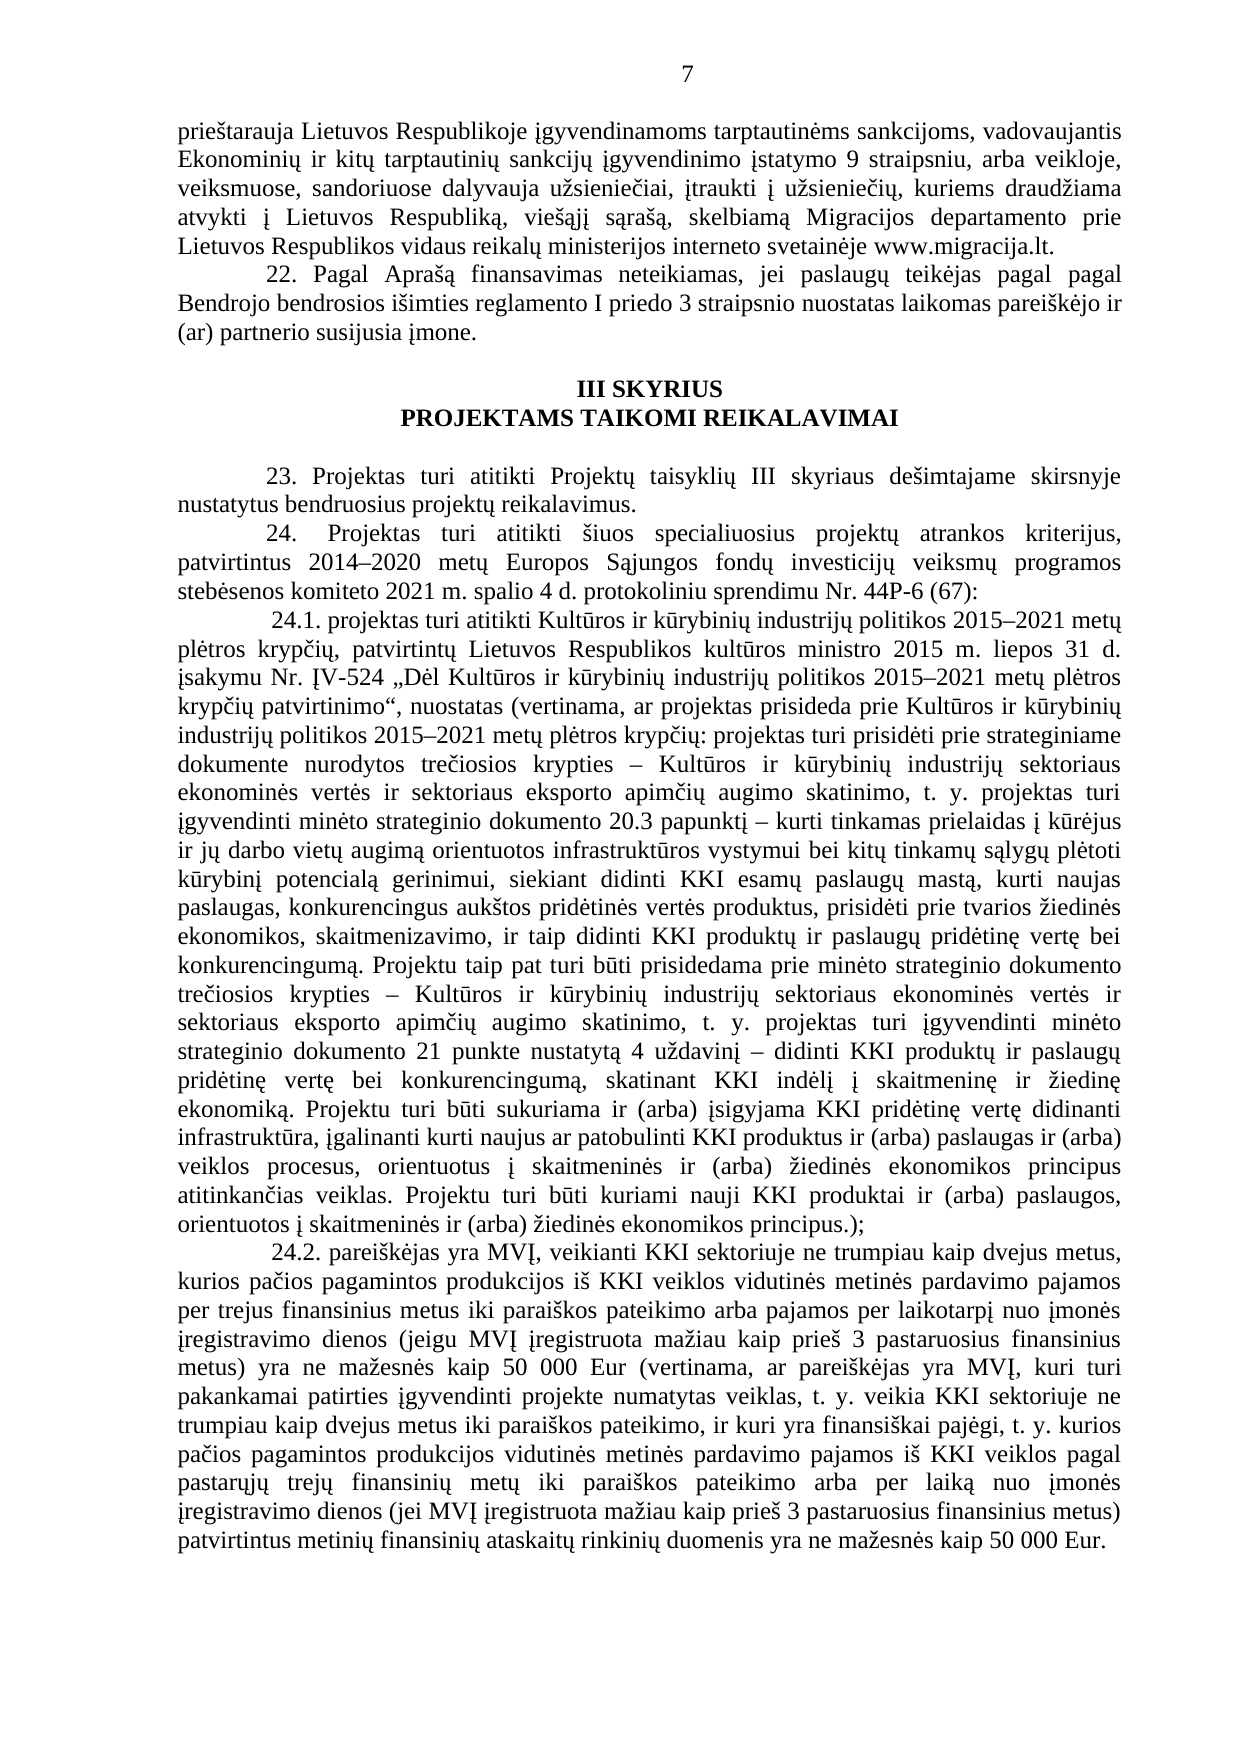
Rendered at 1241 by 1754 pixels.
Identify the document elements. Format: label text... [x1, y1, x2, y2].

text III SKYRIUS [177, 374, 1122, 403]
text 23. Projektas turi atitikti Projektų taisyklių III skyriaus dešimtajame skirsnyje nustatytus bendruosius projektų reikalavimus. [177, 461, 1122, 518]
text PROJEKTAMS TAIKOMI REIKALAVIMAI [177, 403, 1122, 432]
text prieštarauja Lietuvos Respublikoje įgyvendinamoms tarptautinėms sankcijoms, vadovaujantis Ekonominių ir kitų tarptautinių sankcijų įgyvendinimo įstatymo 9 straipsniu, arba veikloje, veiksmuose, sandoriuose dalyvauja užsieniečiai, įtraukti į užsieniečių, kuriems draudžiama atvykti į Lietuvos Respubliką, viešąjį sąrašą, skelbiamą Migracijos departamento prie Lietuvos Respublikos vidaus reikalų ministerijos interneto svetainėje www.migracija.lt. [177, 116, 1122, 259]
text 24.1. projektas turi atitikti Kultūros ir kūrybinių industrijų politikos 2015–2021 metų plėtros krypčių, patvirtintų Lietuvos Respublikos kultūros ministro 2015 m. liepos 31 d. įsakymu Nr. ĮV-524 „Dėl Kultūros ir kūrybinių industrijų politikos 2015–2021 metų plėtros krypčių patvirtinimo“, nuostatas (vertinama, ar projektas prisideda prie Kultūros ir kūrybinių industrijų politikos 2015–2021 metų plėtros krypčių: projektas turi prisidėti prie strateginiame dokumente nurodytos trečiosios krypties – Kultūros ir kūrybinių industrijų sektoriaus ekonominės vertės ir sektoriaus eksporto apimčių augimo skatinimo, t. y. projektas turi įgyvendinti minėto strateginio dokumento 20.3 papunktį – kurti tinkamas prielaidas į kūrėjus ir jų darbo vietų augimą orientuotos infrastruktūros vystymui bei kitų tinkamų sąlygų plėtoti kūrybinį potencialą gerinimui, siekiant didinti KKI esamų paslaugų mastą, kurti naujas paslaugas, konkurencingus aukštos pridėtinės vertės produktus, prisidėti prie tvarios žiedinės ekonomikos, skaitmenizavimo, ir taip didinti KKI produktų ir paslaugų pridėtinę vertę bei konkurencingumą. Projektu taip pat turi būti prisidedama prie minėto strateginio dokumento trečiosios krypties – Kultūros ir kūrybinių industrijų sektoriaus ekonominės vertės ir sektoriaus eksporto apimčių augimo skatinimo, t. y. projektas turi įgyvendinti minėto strateginio dokumento 21 punkte nustatytą 4 uždavinį – didinti KKI produktų ir paslaugų pridėtinę vertę bei konkurencingumą, skatinant KKI indėlį į skaitmeninę ir žiedinę ekonomiką. Projektu turi būti sukuriama ir (arba) įsigyjama KKI pridėtinę vertę didinanti infrastruktūra, įgalinanti kurti naujus ar patobulinti KKI produktus ir (arba) paslaugas ir (arba) veiklos procesus, orientuotus į skaitmeninės ir (arba) žiedinės ekonomikos principus atitinkančias veiklas. Projektu turi būti kuriami nauji KKI produktai ir (arba) paslaugos, orientuotos į skaitmeninės ir (arba) žiedinės ekonomikos principus.); [177, 605, 1122, 1237]
text 24. Projektas turi atitikti šiuos specialiuosius projektų atrankos kriterijus, patvirtintus 2014–2020 metų Europos Sąjungos fondų investicijų veiksmų programos stebėsenos komiteto 2021 m. spalio 4 d. protokoliniu sprendimu Nr. 44P-6 (67): [177, 518, 1122, 605]
text 24.2. pareiškėjas yra MVĮ, veikianti KKI sektoriuje ne trumpiau kaip dvejus metus, kurios pačios pagamintos produkcijos iš KKI veiklos vidutinės metinės pardavimo pajamos per trejus finansinius metus iki paraiškos pateikimo arba pajamos per laikotarpį nuo įmonės įregistravimo dienos (jeigu MVĮ įregistruota mažiau kaip prieš 3 pastaruosius finansinius metus) yra ne mažesnės kaip 50 000 Eur (vertinama, ar pareiškėjas yra MVĮ, kuri turi pakankamai patirties įgyvendinti projekte numatytas veiklas, t. y. veikia KKI sektoriuje ne trumpiau kaip dvejus metus iki paraiškos pateikimo, ir kuri yra finansiškai pajėgi, t. y. kurios pačios pagamintos produkcijos vidutinės metinės pardavimo pajamos iš KKI veiklos pagal pastarųjų trejų finansinių metų iki paraiškos pateikimo arba per laiką nuo įmonės įregistravimo dienos (jei MVĮ įregistruota mažiau kaip prieš 3 pastaruosius finansinius metus) patvirtintus metinių finansinių ataskaitų rinkinių duomenis yra ne mažesnės kaip 50 000 Eur. [177, 1237, 1122, 1554]
text 22. Pagal Aprašą finansavimas neteikiamas, jei paslaugų teikėjas pagal pagal Bendrojo bendrosios išimties reglamento I priedo 3 straipsnio nuostatas laikomas pareiškėjo ir (ar) partnerio susijusia įmone. [177, 259, 1122, 346]
